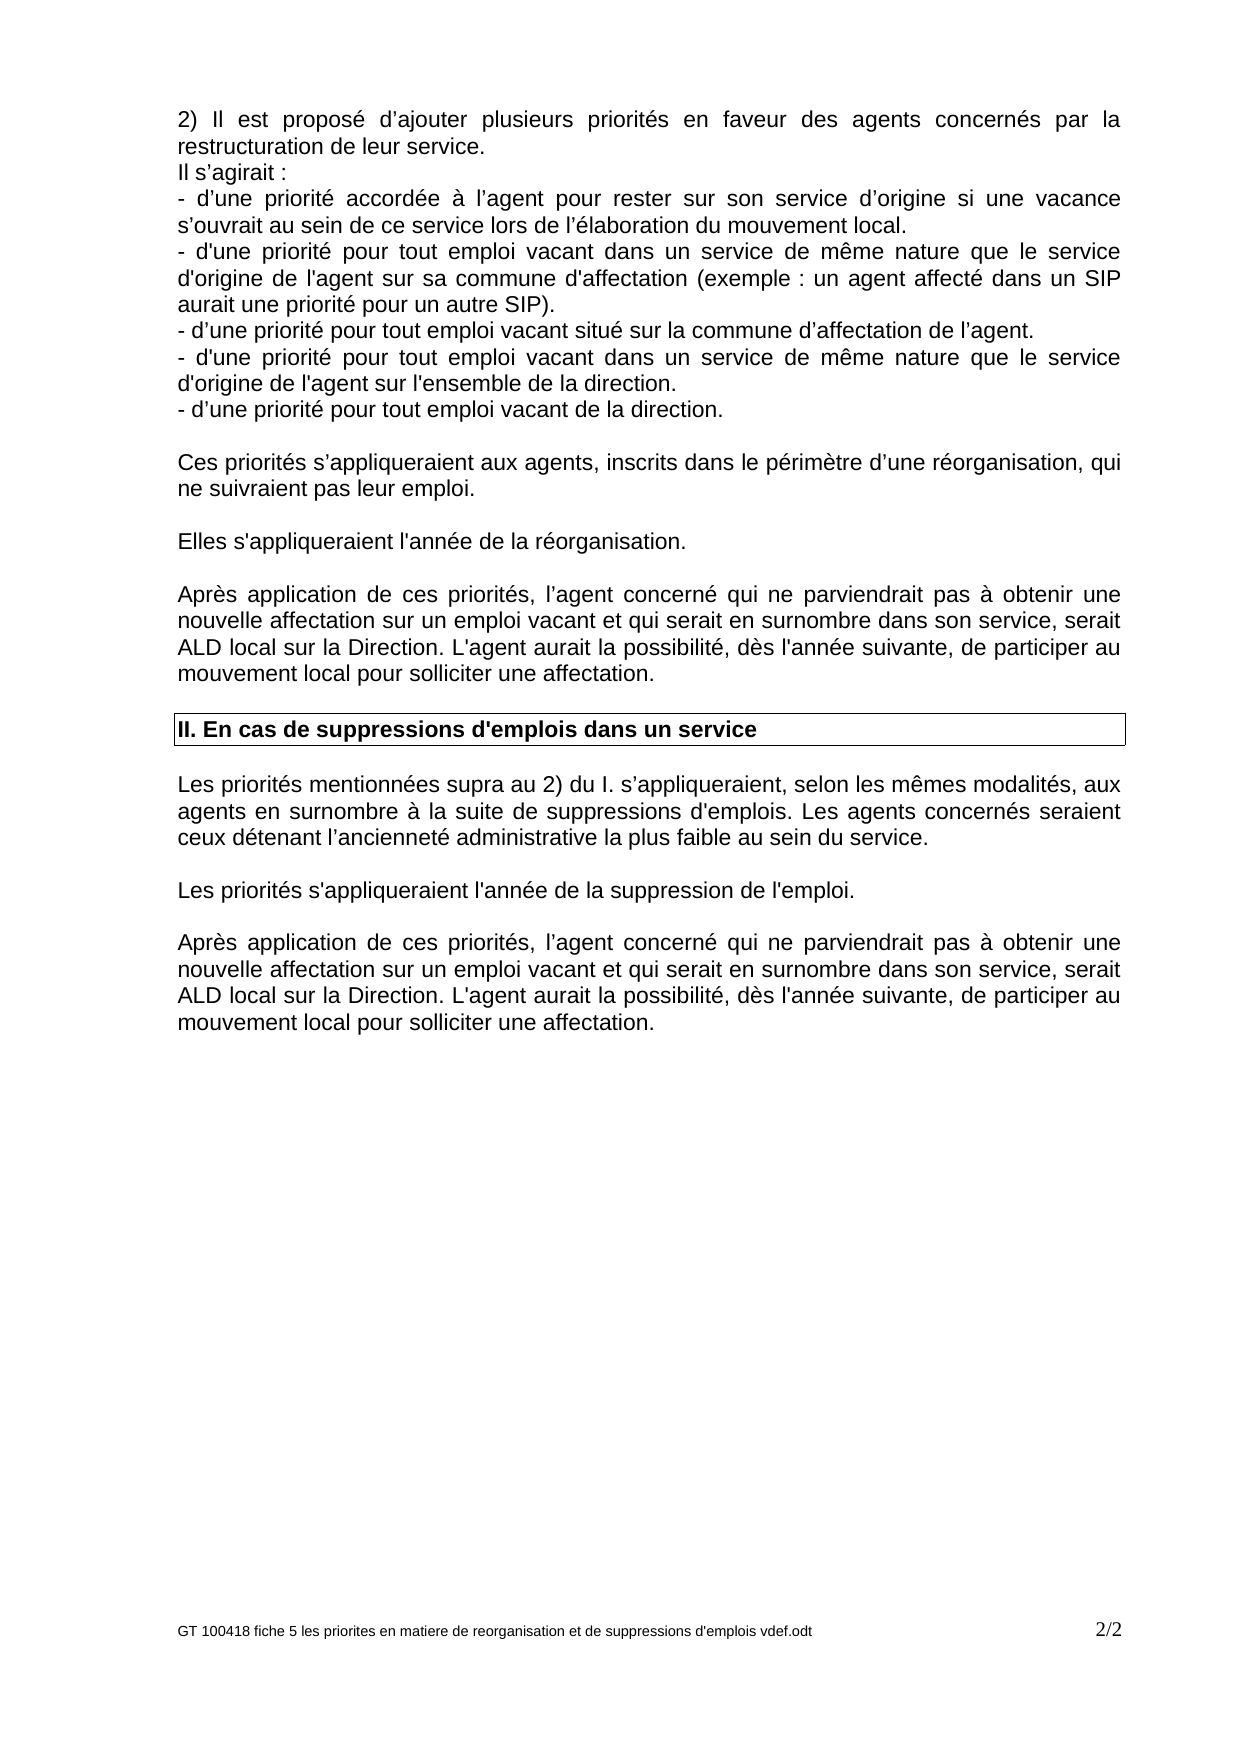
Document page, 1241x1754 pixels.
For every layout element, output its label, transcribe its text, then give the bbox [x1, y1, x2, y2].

text II. En cas de suppressions d'emplois dans un service [175, 714, 1125, 745]
text Après application de ces priorités, l’agent concerné qui ne parviendrait pas à obtenir une nouvelle affectation sur un emploi vacant et qui serait en surnombre dans son service, serait ALD local sur la Direction. L'agent aurait la possibilité, dès l'année suivante, de participer au mouvement local pour solliciter une affectation. [177, 581, 1122, 686]
text - d'une priorité pour tout emploi vacant dans un service de même nature que le service d'origine de l'agent sur l'ensemble de la direction. [177, 343, 1122, 396]
text - d’une priorité pour tout emploi vacant situé sur la commune d’affectation de l’agent. [177, 317, 1122, 343]
text Ces priorités s’appliqueraient aux agents, inscrits dans le périmètre d’une réorganisation, qui ne suivraient pas leur emploi. [177, 449, 1122, 502]
text - d’une priorité accordée à l’agent pour rester sur son service d’origine si une vacance s’ouvrait au sein de ce service lors de l’élaboration du mouvement local. [177, 185, 1122, 238]
text - d'une priorité pour tout emploi vacant dans un service de même nature que le service d'origine de l'agent sur sa commune d'affectation (exemple : un agent affecté dans un SIP aurait une priorité pour un autre SIP). [177, 238, 1122, 317]
text Les priorités mentionnées supra au 2) du I. s’appliqueraient, selon les mêmes modalités, aux agents en surnombre à la suite de suppressions d'emplois. Les agents concernés seraient ceux détenant l’ancienneté administrative la plus faible au sein du service. [177, 771, 1122, 850]
text Elles s'appliqueraient l'année de la réorganisation. [177, 528, 1122, 554]
text - d’une priorité pour tout emploi vacant de la direction. [177, 396, 1122, 423]
text Après application de ces priorités, l’agent concerné qui ne parviendrait pas à obtenir une nouvelle affectation sur un emploi vacant et qui serait en surnombre dans son service, serait ALD local sur la Direction. L'agent aurait la possibilité, dès l'année suivante, de participer au mouvement local pour solliciter une affectation. [177, 929, 1122, 1035]
text Il s’agirait : [177, 159, 1122, 185]
text 2) Il est proposé d’ajouter plusieurs priorités en faveur des agents concernés par la restructuration de leur service. [177, 106, 1122, 159]
text Les priorités s'appliqueraient l'année de la suppression de l'emploi. [177, 877, 1122, 903]
